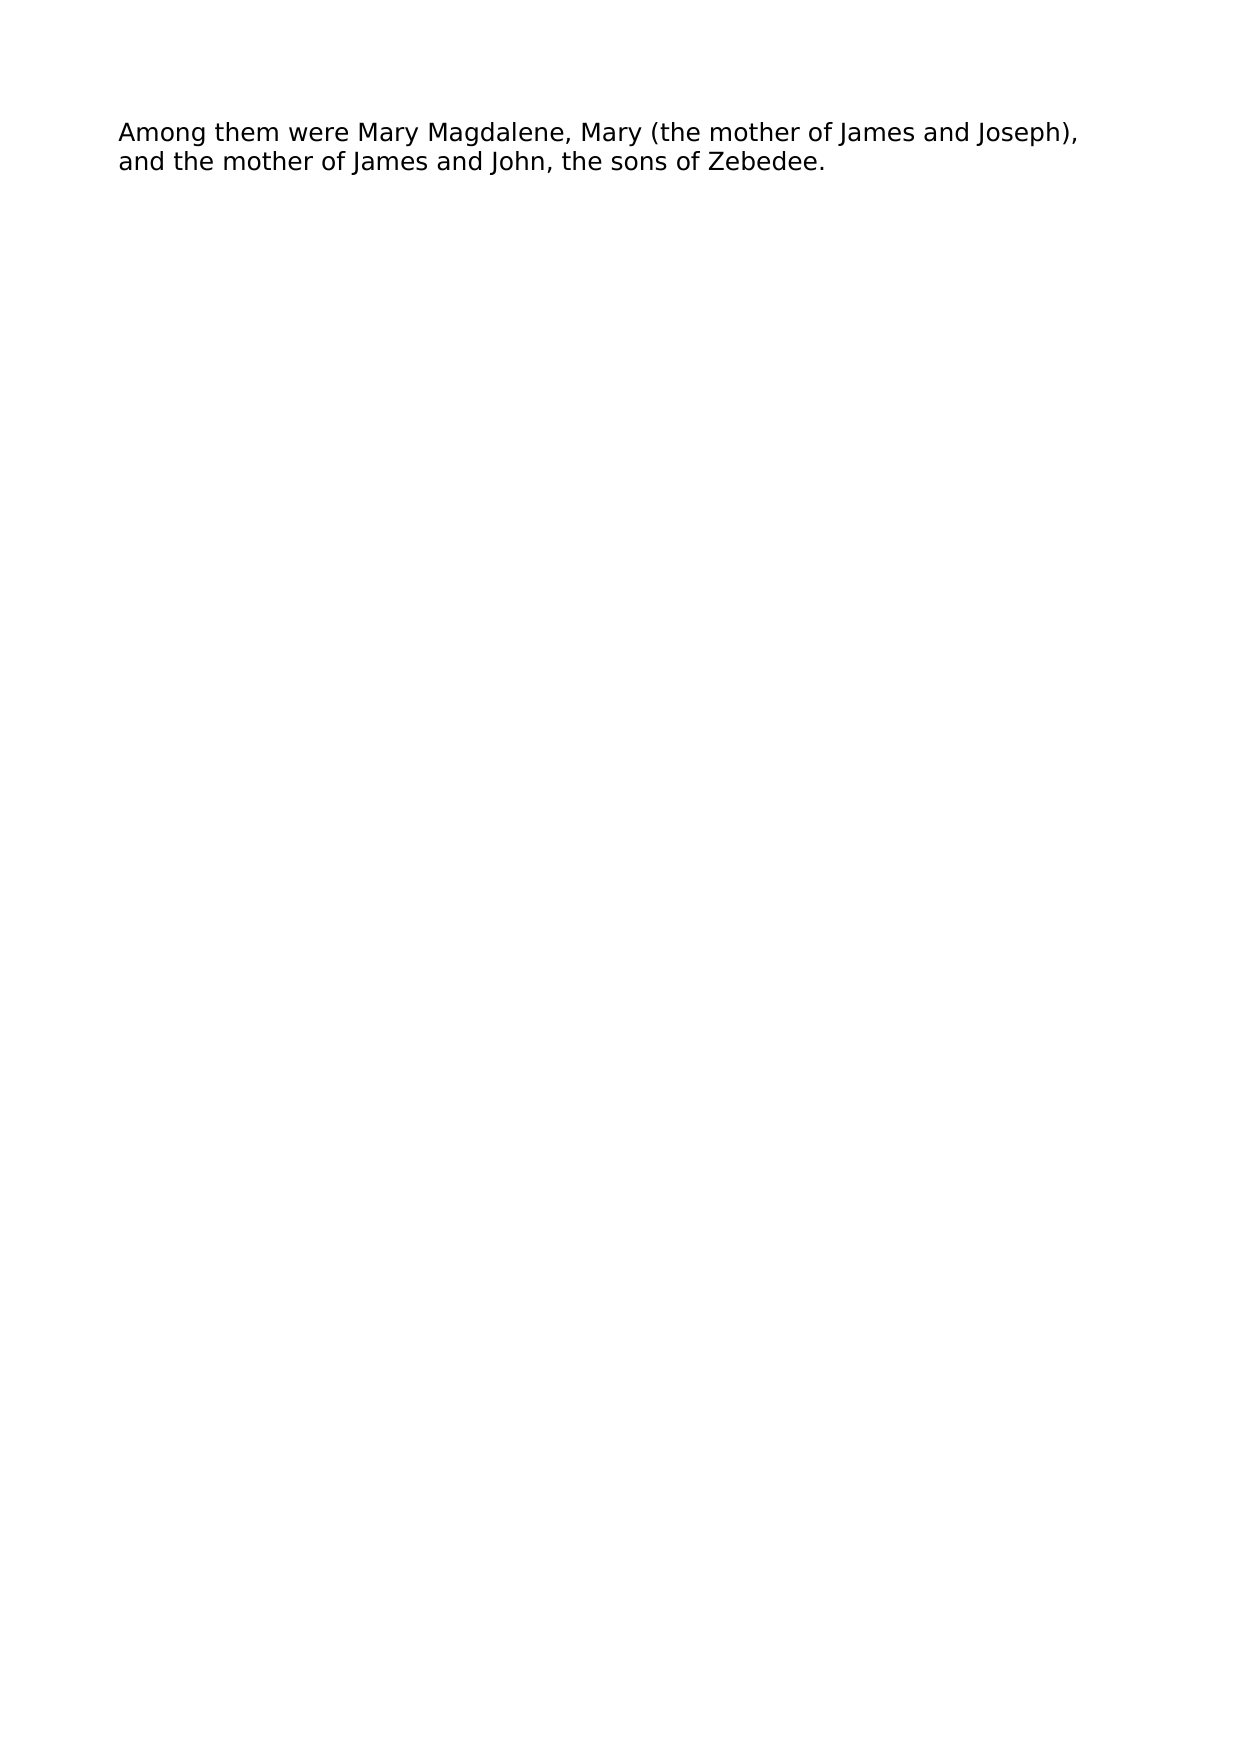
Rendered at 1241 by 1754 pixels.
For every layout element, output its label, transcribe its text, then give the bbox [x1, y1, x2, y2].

text Among them were Mary Magdalene, Mary (the mother of James and Joseph), and the mother of James and John, the sons of Zebedee. [118, 118, 1122, 176]
